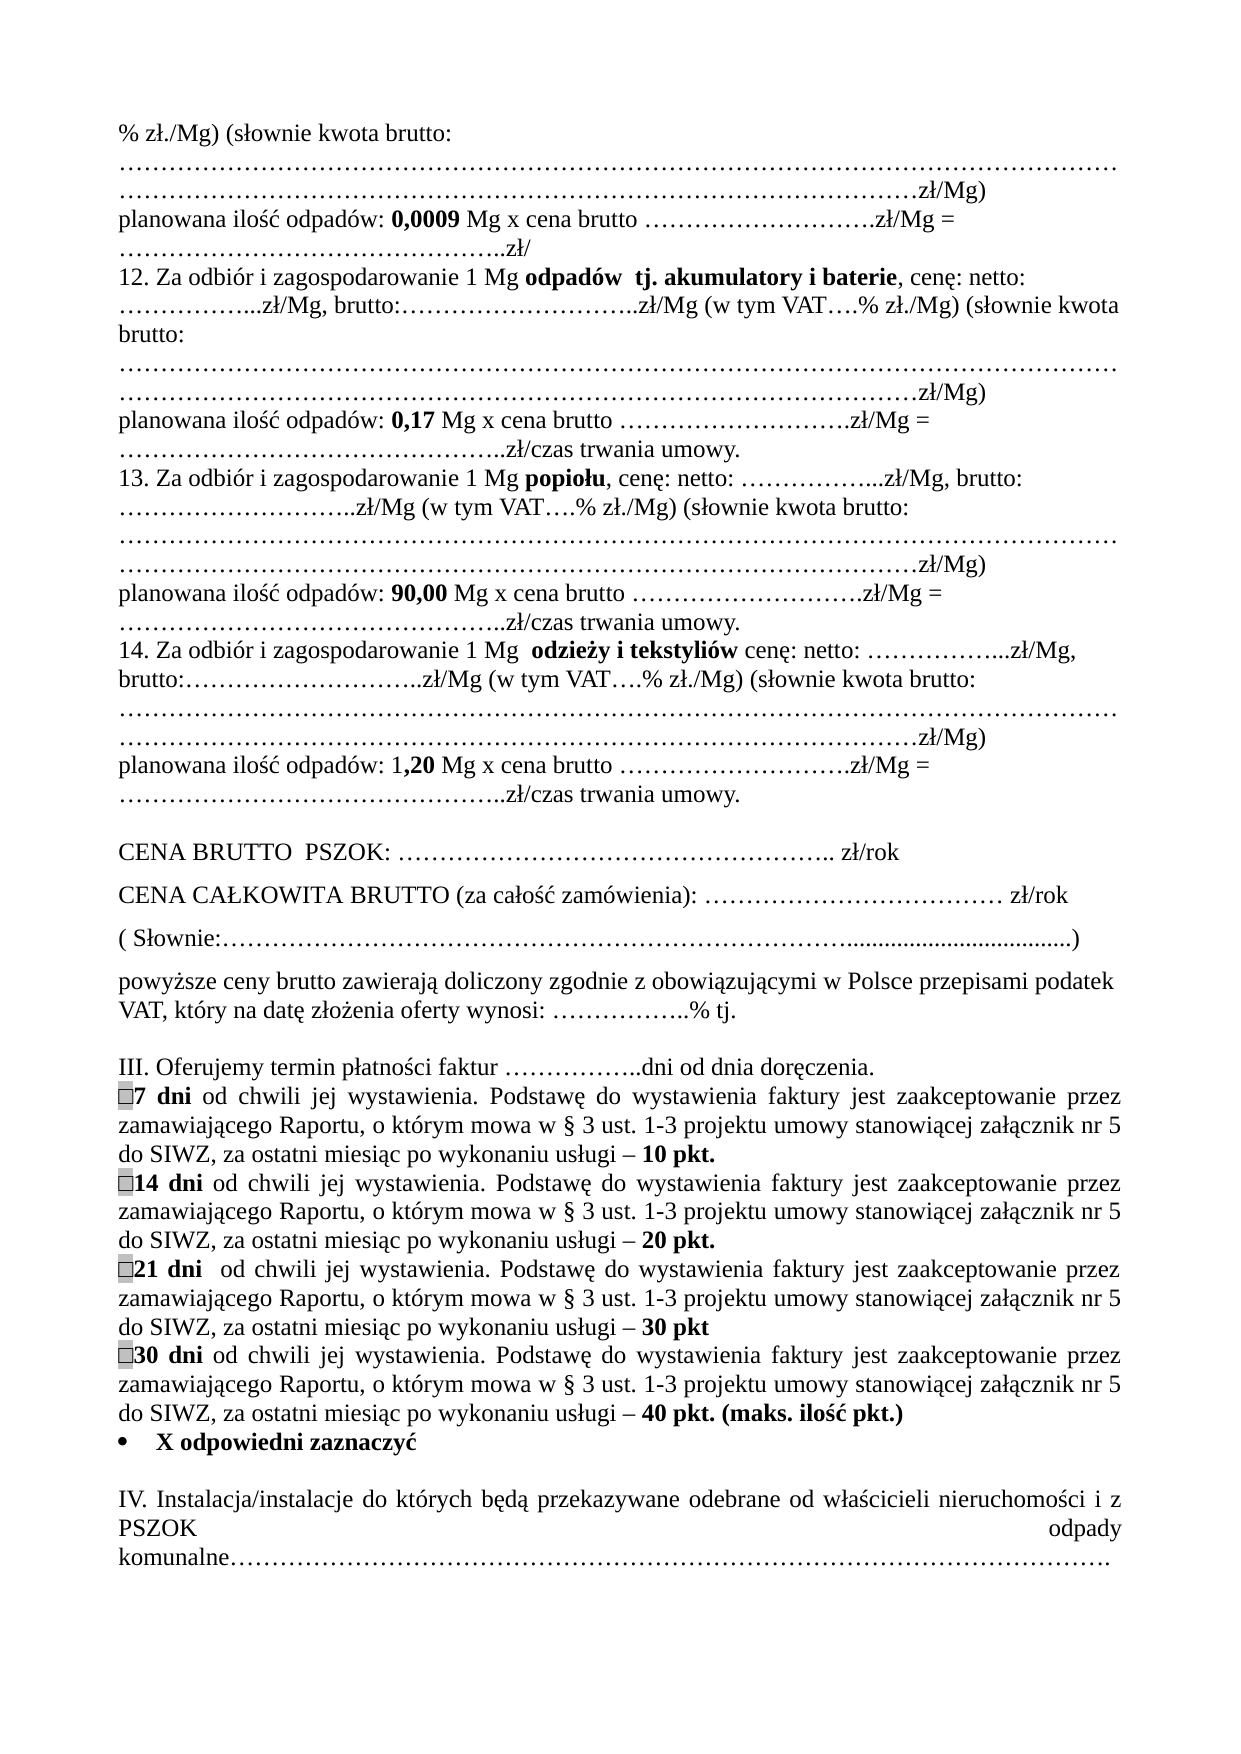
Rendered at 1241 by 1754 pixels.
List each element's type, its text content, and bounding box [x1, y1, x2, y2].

list X odpowiedni zaznaczyć [118, 1427, 1122, 1455]
text CENA CAŁKOWITA BRUTTO (za całość zamówienia): ……………………………… zł/rok ( Słownie:…………………………………………………………………....................................) [118, 880, 1089, 952]
text planowana ilość odpadów: 0,17 Mg x cena brutto ……………………….zł/Mg = ………………………………………..zł/czas trwania umowy. [118, 406, 1122, 463]
text 13. Za odbiór i zagospodarowanie 1 Mg popiołu, cenę: netto: ……………...zł/Mg, brutto:………………………..zł/Mg (w tym VAT….% zł./Mg) (słownie kwota brutto:………………………………………………………………………………………………………………………………………………………………………………………………zł/Mg) [118, 463, 1122, 578]
text IV. Instalacja/instalacje do których będą przekazywane odebrane od właścicieli nieruchomości i z PSZOK odpady komunalne……………………………………………………………………………………………. [118, 1484, 1122, 1570]
text □21 dni od chwili jej wystawienia. Podstawę do wystawienia faktury jest zaakceptowanie przez zamawiającego Raportu, o którym mowa w § 3 ust. 1-3 projektu umowy stanowiącej załącznik nr 5 do SIWZ, za ostatni miesiąc po wykonaniu usługi – 30 pkt [118, 1254, 1122, 1340]
text powyższe ceny brutto zawierają doliczony zgodnie z obowiązującymi w Polsce przepisami podatek VAT, który na datę złożenia oferty wynosi: ……………..% tj. [118, 966, 1122, 1024]
text planowana ilość odpadów: 0,0009 Mg x cena brutto ……………………….zł/Mg = ………………………………………..zł/ [118, 204, 1122, 262]
text planowana ilość odpadów: 1,20 Mg x cena brutto ……………………….zł/Mg = ………………………………………..zł/czas trwania umowy. [118, 751, 1122, 808]
text % zł./Mg) (słownie kwota brutto:………………………………………………………………………………………………………………………………………………………………………………………………zł/Mg) [118, 118, 1122, 204]
text CENA BRUTTO PSZOK: …………………………………………….. zł/rok [118, 837, 1089, 866]
text 12. Za odbiór i zagospodarowanie 1 Mg odpadów tj. akumulatory i baterie, cenę: netto: ……………...zł/Mg, brutto:………………………..zł/Mg (w tym VAT….% zł./Mg) (słownie kwota brutto:………………………………………………………………………………………………………………………………………………………………………………………………zł/Mg) [118, 262, 1122, 406]
text planowana ilość odpadów: 90,00 Mg x cena brutto ……………………….zł/Mg = ………………………………………..zł/czas trwania umowy. [118, 578, 1122, 636]
text 14. Za odbiór i zagospodarowanie 1 Mg odzieży i tekstyliów cenę: netto: ……………...zł/Mg, brutto:………………………..zł/Mg (w tym VAT….% zł./Mg) (słownie kwota brutto:………………………………………………………………………………………………………………………………………………………………………………………………zł/Mg) [118, 636, 1122, 751]
text □14 dni od chwili jej wystawienia. Podstawę do wystawienia faktury jest zaakceptowanie przez zamawiającego Raportu, o którym mowa w § 3 ust. 1-3 projektu umowy stanowiącej załącznik nr 5 do SIWZ, za ostatni miesiąc po wykonaniu usługi – 20 pkt. [118, 1168, 1122, 1254]
text □7 dni od chwili jej wystawienia. Podstawę do wystawienia faktury jest zaakceptowanie przez zamawiającego Raportu, o którym mowa w § 3 ust. 1-3 projektu umowy stanowiącej załącznik nr 5 do SIWZ, za ostatni miesiąc po wykonaniu usługi – 10 pkt. [118, 1081, 1122, 1168]
text III. Oferujemy termin płatności faktur ……………..dni od dnia doręczenia. [118, 1052, 1122, 1081]
text □30 dni od chwili jej wystawienia. Podstawę do wystawienia faktury jest zaakceptowanie przez zamawiającego Raportu, o którym mowa w § 3 ust. 1-3 projektu umowy stanowiącej załącznik nr 5 do SIWZ, za ostatni miesiąc po wykonaniu usługi – 40 pkt. (maks. ilość pkt.) [118, 1340, 1122, 1427]
